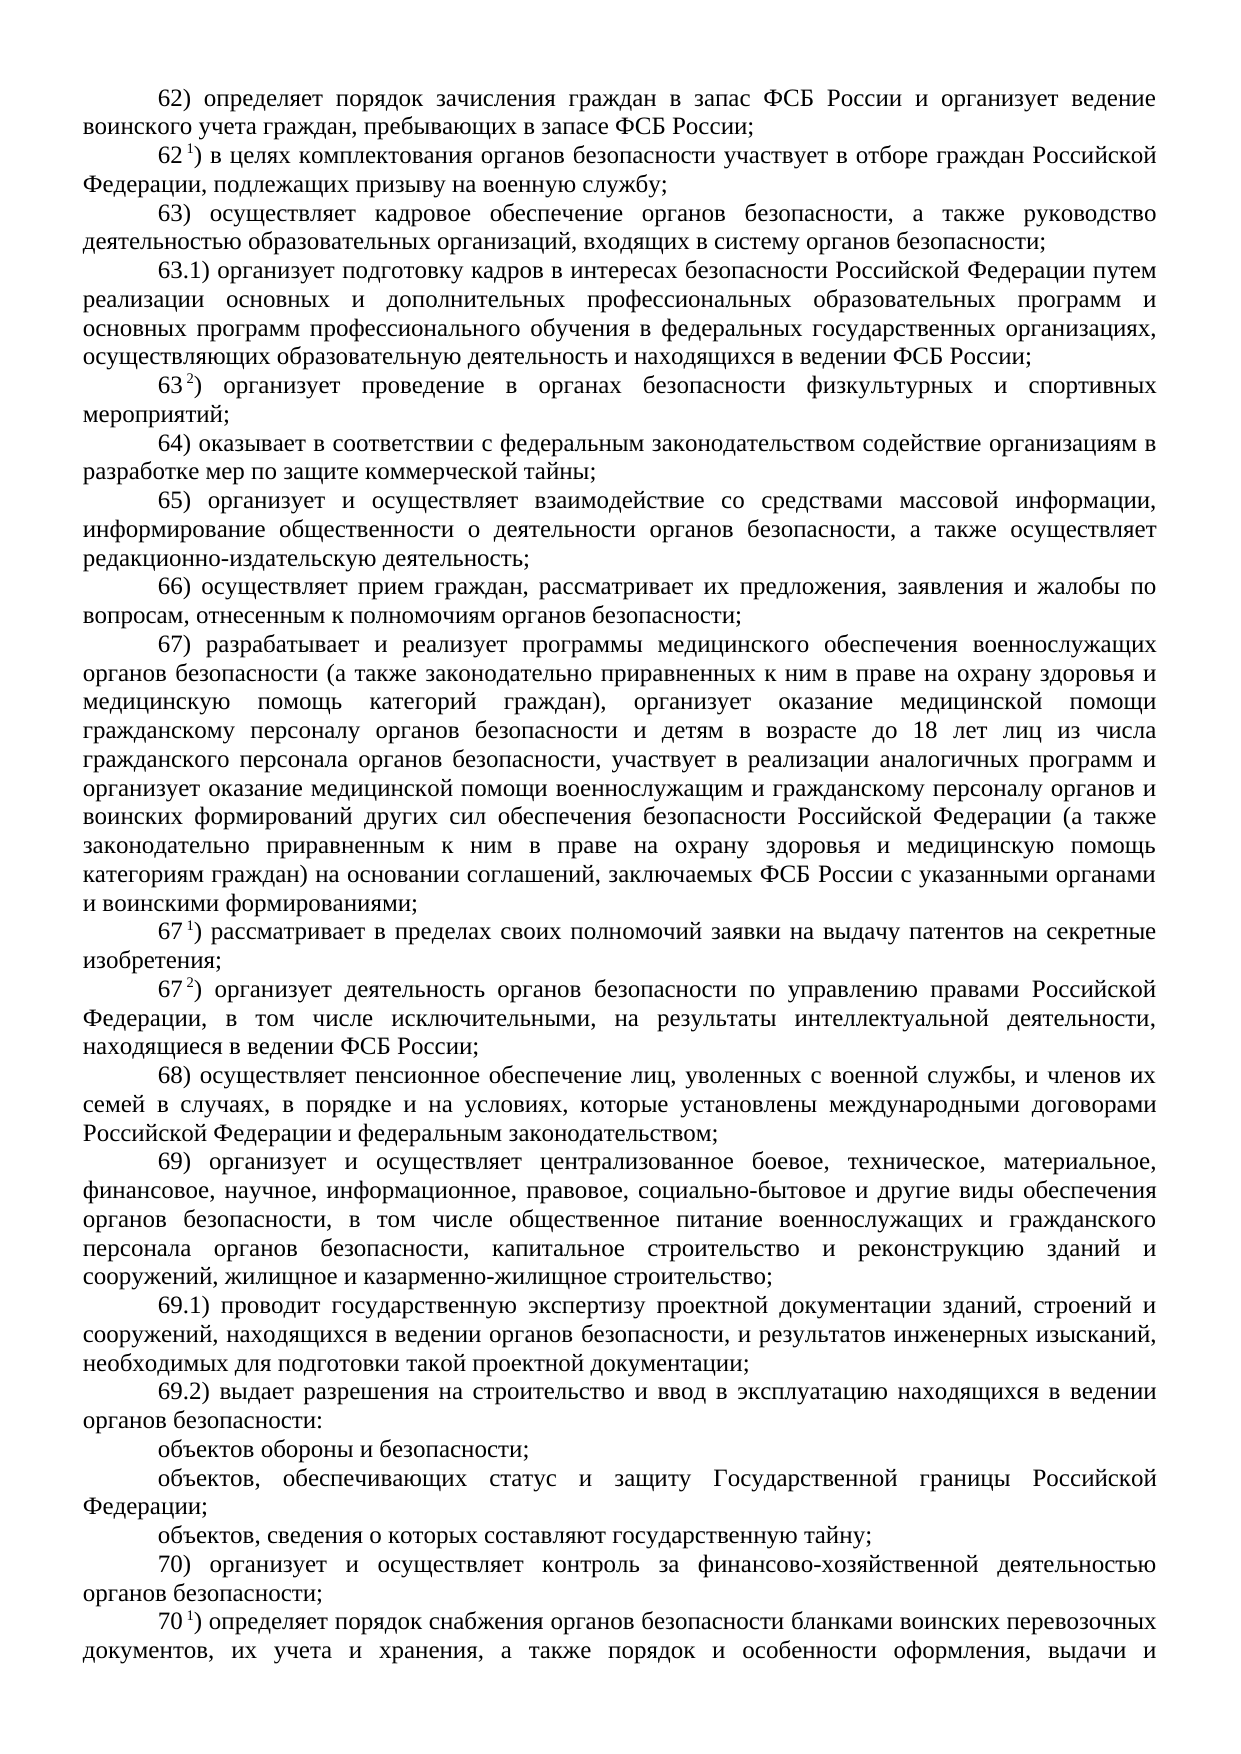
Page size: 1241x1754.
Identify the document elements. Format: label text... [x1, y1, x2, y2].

text 63 2) организует проведение в органах безопасности физкультурных и спортивных мероприятий; [83, 370, 1157, 428]
text объектов обороны и безопасности; [83, 1434, 1157, 1463]
text 63.1) организует подготовку кадров в интересах безопасности Российской Федерации путем реализации основных и дополнительных профессиональных образовательных программ и основных программ профессионального обучения в федеральных государственных организациях, осуществляющих образовательную деятельность и находящихся в ведении ФСБ России; [83, 255, 1157, 370]
text 66) осуществляет прием граждан, рассматривает их предложения, заявления и жалобы по вопросам, отнесенным к полномочиям органов безопасности; [83, 571, 1157, 629]
text 67) разрабатывает и реализует программы медицинского обеспечения военнослужащих органов безопасности (а также законодательно приравненных к ним в праве на охрану здоровья и медицинскую помощь категорий граждан), организует оказание медицинской помощи гражданскому персоналу органов безопасности и детям в возрасте до 18 лет лиц из числа гражданского персонала органов безопасности, участвует в реализации аналогичных программ и организует оказание медицинской помощи военнослужащим и гражданскому персоналу органов и воинских формирований других сил обеспечения безопасности Российской Федерации (а также законодательно приравненным к ним в праве на охрану здоровья и медицинскую помощь категориям граждан) на основании соглашений, заключаемых ФСБ России с указанными органами и воинскими формированиями; [83, 629, 1157, 916]
text 65) организует и осуществляет взаимодействие со средствами массовой информации, информирование общественности о деятельности органов безопасности, а также осуществляет редакционно-издательскую деятельность; [83, 485, 1157, 571]
text объектов, сведения о которых составляют государственную тайну; [83, 1520, 1157, 1549]
text 67 1) рассматривает в пределах своих полномочий заявки на выдачу патентов на секретные изобретения; [83, 916, 1157, 974]
text 69.2) выдает разрешения на строительство и ввод в эксплуатацию находящихся в ведении органов безопасности: [83, 1376, 1157, 1434]
text 63) осуществляет кадровое обеспечение органов безопасности, а также руководство деятельностью образовательных организаций, входящих в систему органов безопасности; [83, 198, 1157, 255]
text 69) организует и осуществляет централизованное боевое, техническое, материальное, финансовое, научное, информационное, правовое, социально-бытовое и другие виды обеспечения органов безопасности, в том числе общественное питание военнослужащих и гражданского персонала органов безопасности, капитальное строительство и реконструкцию зданий и сооружений, жилищное и казарменно-жилищное строительство; [83, 1146, 1157, 1290]
text 62 1) в целях комплектования органов безопасности участвует в отборе граждан Российской Федерации, подлежащих призыву на военную службу; [83, 140, 1157, 198]
text объектов, обеспечивающих статус и защиту Государственной границы Российской Федерации; [83, 1463, 1157, 1520]
text 67 2) организует деятельность органов безопасности по управлению правами Российской Федерации, в том числе исключительными, на результаты интеллектуальной деятельности, находящиеся в ведении ФСБ России; [83, 974, 1157, 1060]
text 64) оказывает в соответствии с федеральным законодательством содействие организациям в разработке мер по защите коммерческой тайны; [83, 428, 1157, 485]
text 69.1) проводит государственную экспертизу проектной документации зданий, строений и сооружений, находящихся в ведении органов безопасности, и результатов инженерных изысканий, необходимых для подготовки такой проектной документации; [83, 1290, 1157, 1376]
text 68) осуществляет пенсионное обеспечение лиц, уволенных с военной службы, и членов их семей в случаях, в порядке и на условиях, которые установлены международными договорами Российской Федерации и федеральным законодательством; [83, 1060, 1157, 1146]
text 62) определяет порядок зачисления граждан в запас ФСБ России и организует ведение воинского учета граждан, пребывающих в запасе ФСБ России; [83, 83, 1157, 140]
text 70 1) определяет порядок снабжения органов безопасности бланками воинских перевозочных документов, их учета и хранения, а также порядок и особенности оформления, выдачи и [83, 1606, 1157, 1664]
text 70) организует и осуществляет контроль за финансово-хозяйственной деятельностью органов безопасности; [83, 1549, 1157, 1606]
